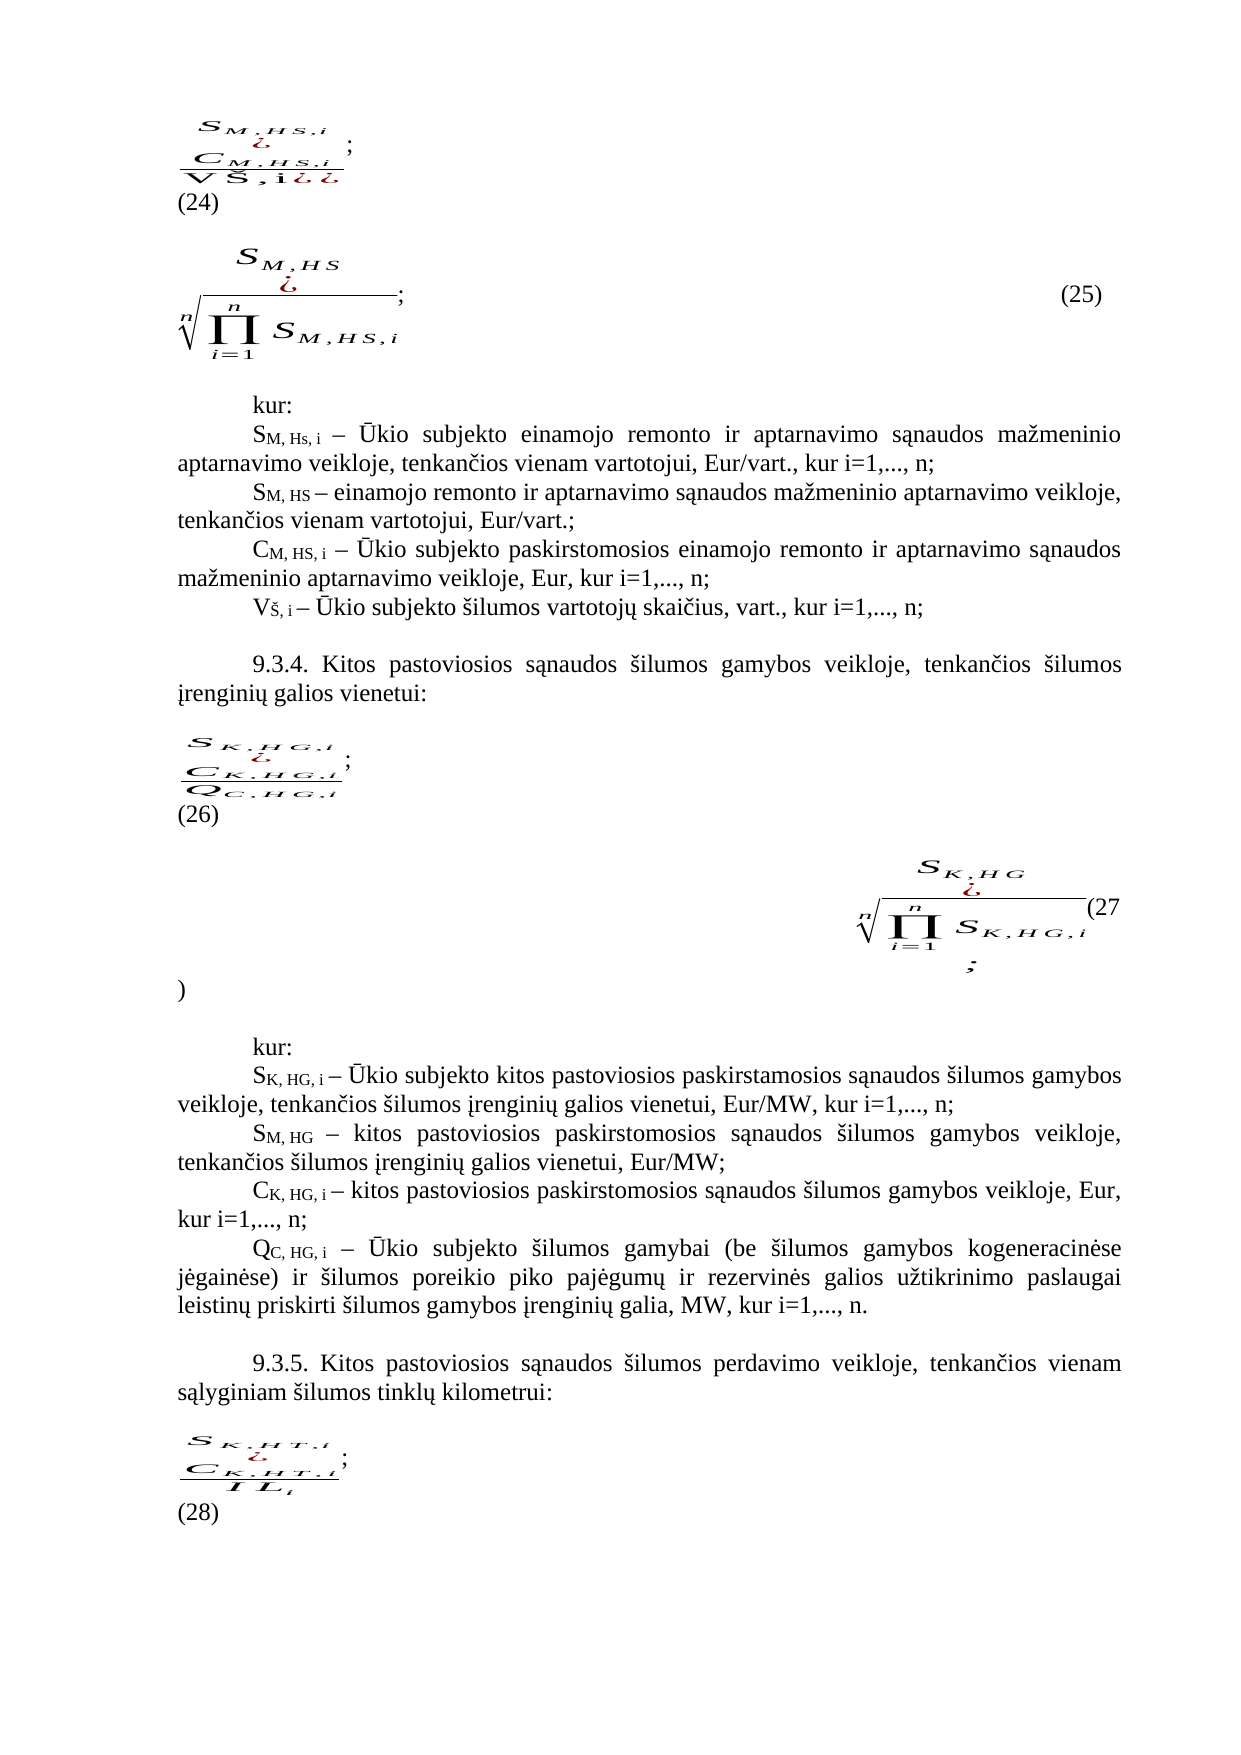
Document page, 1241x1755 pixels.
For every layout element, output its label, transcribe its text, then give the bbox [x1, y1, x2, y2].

text SK, HG, i – Ūkio subjekto kitos pastoviosios paskirstamosios sąnaudos šilumos gamybos veikloje, tenkančios šilumos įrenginių galios vienetui, Eur/MW, kur i=1,..., n; [177, 1060, 1122, 1118]
text SM, HS – einamojo remonto ir aptarnavimo sąnaudos mažmeninio aptarnavimo veikloje, tenkančios vienam vartotojui, Eur/vart.; [177, 477, 1122, 534]
text SM, Hs, i – Ūkio subjekto einamojo remonto ir aptarnavimo sąnaudos mažmeninio aptarnavimo veikloje, tenkančios vienam vartotojui, Eur/vart., kur i=1,..., n; [177, 419, 1122, 477]
text VŠ, i – Ūkio subjekto šilumos vartotojų skaičius, vart., kur i=1,..., n; [177, 592, 1122, 620]
text ; (25) [177, 244, 1122, 362]
text ; (28) [177, 1434, 1122, 1525]
text (27) [177, 857, 1122, 1003]
text 9.3.4. Kitos pastoviosios sąnaudos šilumos gamybos veikloje, tenkančios šilumos įrenginių galios vienetui: [177, 649, 1122, 707]
text CK, HG, i – kitos pastoviosios paskirstomosios sąnaudos šilumos gamybos veikloje, Eur, kur i=1,..., n; [177, 1175, 1122, 1233]
text kur: [177, 1032, 1122, 1060]
text ; (24) [177, 118, 1122, 216]
text kur: [177, 390, 1122, 419]
text ; (26) [177, 735, 1122, 828]
text 9.3.5. Kitos pastoviosios sąnaudos šilumos perdavimo veikloje, tenkančios vienam sąlyginiam šilumos tinklų kilometrui: [177, 1348, 1122, 1405]
text QC, HG, i – Ūkio subjekto šilumos gamybai (be šilumos gamybos kogeneracinėse jėgainėse) ir šilumos poreikio piko pajėgumų ir rezervinės galios užtikrinimo paslaugai leistinų priskirti šilumos gamybos įrenginių galia, MW, kur i=1,..., n. [177, 1233, 1122, 1319]
text SM, HG – kitos pastoviosios paskirstomosios sąnaudos šilumos gamybos veikloje, tenkančios šilumos įrenginių galios vienetui, Eur/MW; [177, 1118, 1122, 1175]
text CM, HS, i – Ūkio subjekto paskirstomosios einamojo remonto ir aptarnavimo sąnaudos mažmeninio aptarnavimo veikloje, Eur, kur i=1,..., n; [177, 534, 1122, 592]
